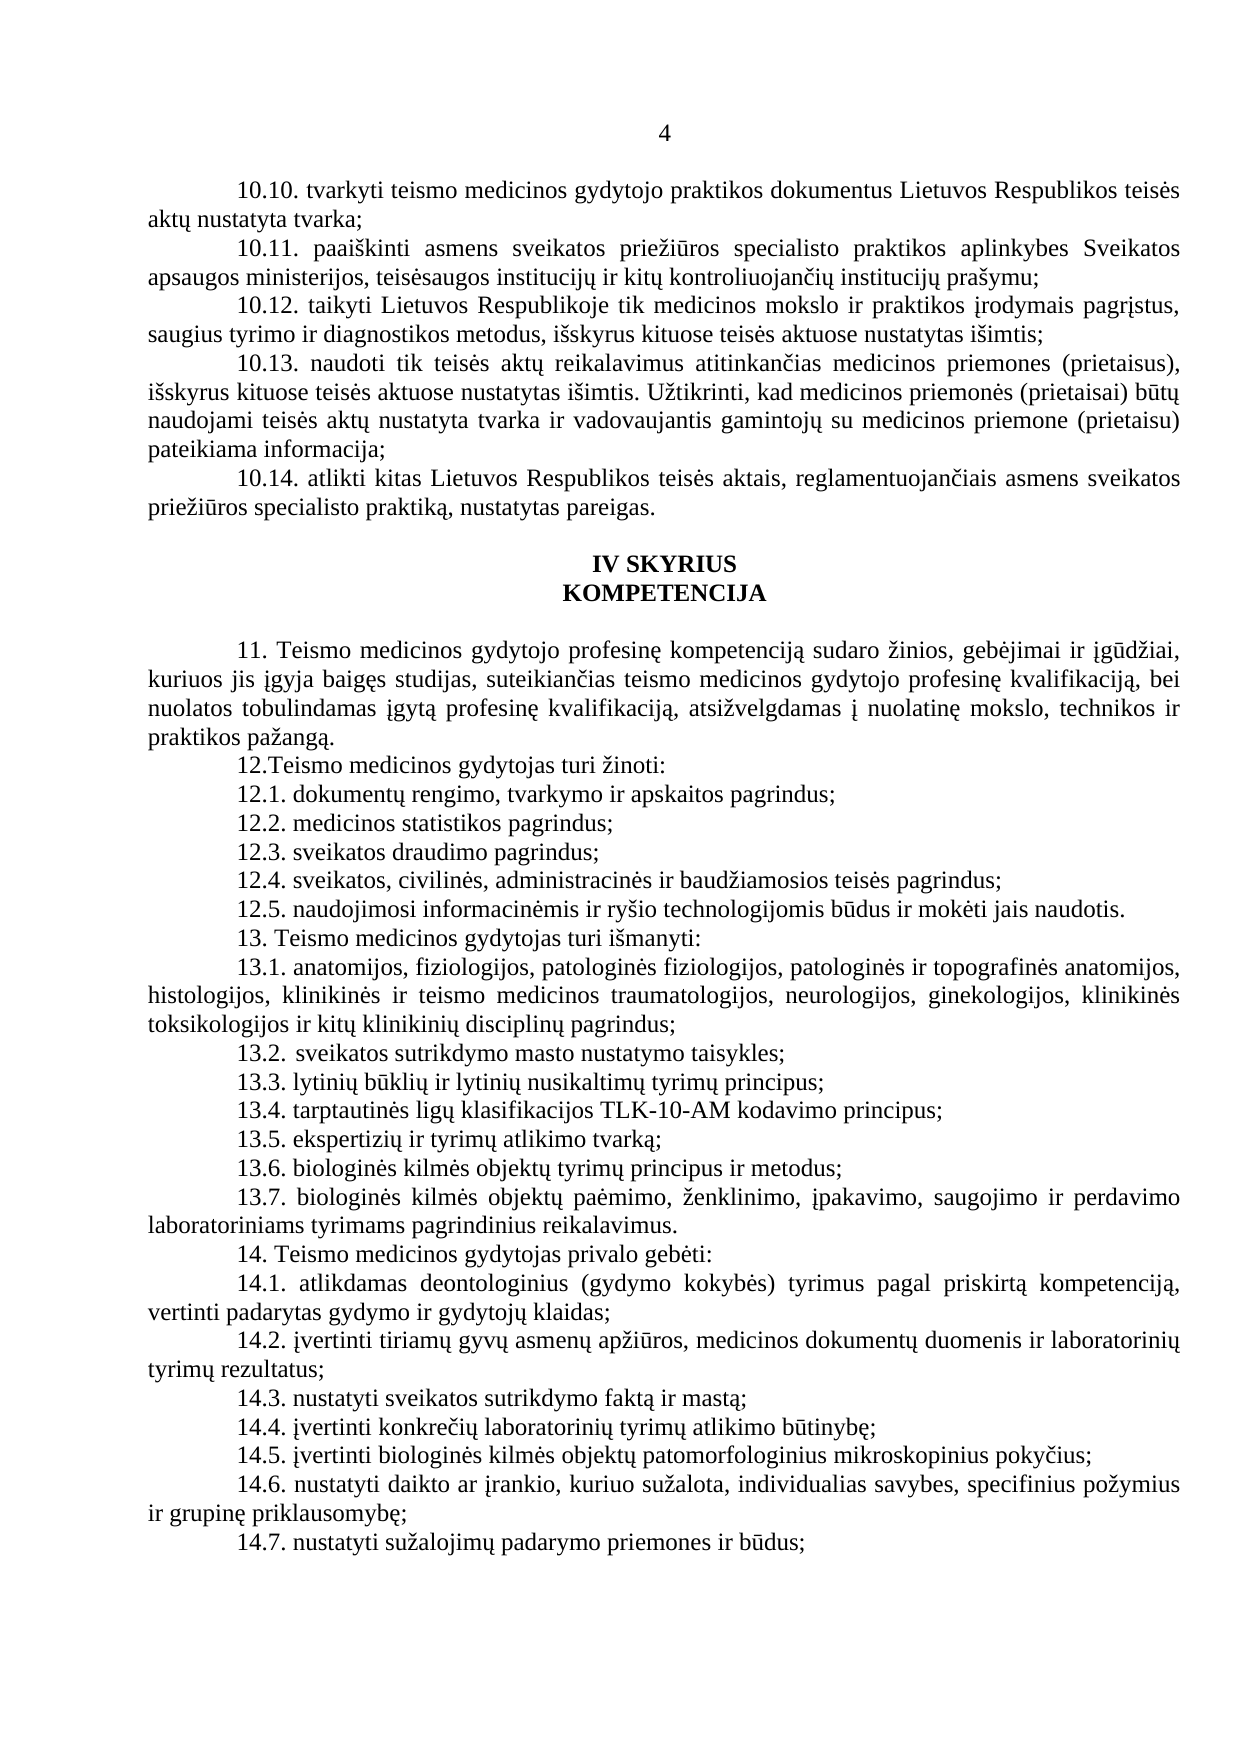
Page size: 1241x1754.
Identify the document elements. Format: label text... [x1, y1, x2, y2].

text 13.2. sveikatos sutrikdymo masto nustatymo taisykles; [148, 1038, 1181, 1067]
text 13.3. lytinių būklių ir lytinių nusikaltimų tyrimų principus; [148, 1067, 1181, 1096]
text 14. Teismo medicinos gydytojas privalo gebėti: [148, 1239, 1181, 1268]
text 14.3. nustatyti sveikatos sutrikdymo faktą ir mastą; [148, 1383, 1181, 1412]
text 11. Teismo medicinos gydytojo profesinę kompetenciją sudaro žinios, gebėjimai ir įgūdžiai, kuriuos jis įgyja baigęs studijas, suteikiančias teismo medicinos gydytojo profesinę kvalifikaciją, bei nuolatos tobulindamas įgytą profesinę kvalifikaciją, atsižvelgdamas į nuolatinę mokslo, technikos ir praktikos pažangą. [148, 636, 1181, 751]
text 10.11. paaiškinti asmens sveikatos priežiūros specialisto praktikos aplinkybes Sveikatos apsaugos ministerijos, teisėsaugos institucijų ir kitų kontroliuojančių institucijų prašymu; [148, 233, 1181, 291]
text 12.2. medicinos statistikos pagrindus; [148, 808, 1181, 837]
text 12.4. sveikatos, civilinės, administracinės ir baudžiamosios teisės pagrindus; [148, 866, 1181, 894]
text 12.5. naudojimosi informacinėmis ir ryšio technologijomis būdus ir mokėti jais naudotis. [148, 894, 1181, 923]
text 12.3. sveikatos draudimo pagrindus; [148, 837, 1181, 866]
text 10.13. naudoti tik teisės aktų reikalavimus atitinkančias medicinos priemones (prietaisus), išskyrus kituose teisės aktuose nustatytas išimtis. Užtikrinti, kad medicinos priemonės (prietaisai) būtų naudojami teisės aktų nustatyta tvarka ir vadovaujantis gamintojų su medicinos priemone (prietaisu) pateikiama informacija; [148, 348, 1181, 463]
text 12.Teismo medicinos gydytojas turi žinoti: [148, 751, 1181, 779]
text 14.4. įvertinti konkrečių laboratorinių tyrimų atlikimo būtinybę; [148, 1412, 1181, 1441]
text KOMPETENCIJA [148, 578, 1181, 607]
text IV SKYRIUS [148, 549, 1181, 578]
text 13.1. anatomijos, fiziologijos, patologinės fiziologijos, patologinės ir topografinės anatomijos, histologijos, klinikinės ir teismo medicinos traumatologijos, neurologijos, ginekologijos, klinikinės toksikologijos ir kitų klinikinių disciplinų pagrindus; [148, 952, 1181, 1038]
text 10.10. tvarkyti teismo medicinos gydytojo praktikos dokumentus Lietuvos Respublikos teisės aktų nustatyta tvarka; [148, 176, 1181, 233]
text 14.2. įvertinti tiriamų gyvų asmenų apžiūros, medicinos dokumentų duomenis ir laboratorinių tyrimų rezultatus; [148, 1326, 1181, 1383]
text 12.1. dokumentų rengimo, tvarkymo ir apskaitos pagrindus; [148, 779, 1181, 808]
text 13.7. biologinės kilmės objektų paėmimo, ženklinimo, įpakavimo, saugojimo ir perdavimo laboratoriniams tyrimams pagrindinius reikalavimus. [148, 1182, 1181, 1239]
text 13.4. tarptautinės ligų klasifikacijos TLK-10-AM kodavimo principus; [148, 1096, 1181, 1124]
text 14.1. atlikdamas deontologinius (gydymo kokybės) tyrimus pagal priskirtą kompetenciją, vertinti padarytas gydymo ir gydytojų klaidas; [148, 1268, 1181, 1326]
text 14.5. įvertinti biologinės kilmės objektų patomorfologinius mikroskopinius pokyčius; [148, 1441, 1181, 1469]
text 13.6. biologinės kilmės objektų tyrimų principus ir metodus; [148, 1153, 1181, 1182]
text 10.14. atlikti kitas Lietuvos Respublikos teisės aktais, reglamentuojančiais asmens sveikatos priežiūros specialisto praktiką, nustatytas pareigas. [148, 463, 1181, 521]
text 13.5. ekspertizių ir tyrimų atlikimo tvarką; [148, 1124, 1181, 1153]
text 14.6. nustatyti daikto ar įrankio, kuriuo sužalota, individualias savybes, specifinius požymius ir grupinę priklausomybę; [148, 1469, 1181, 1527]
text 13. Teismo medicinos gydytojas turi išmanyti: [148, 923, 1181, 952]
text 14.7. nustatyti sužalojimų padarymo priemones ir būdus; [148, 1527, 1181, 1556]
text 10.12. taikyti Lietuvos Respublikoje tik medicinos mokslo ir praktikos įrodymais pagrįstus, saugius tyrimo ir diagnostikos metodus, išskyrus kituose teisės aktuose nustatytas išimtis; [148, 291, 1181, 348]
